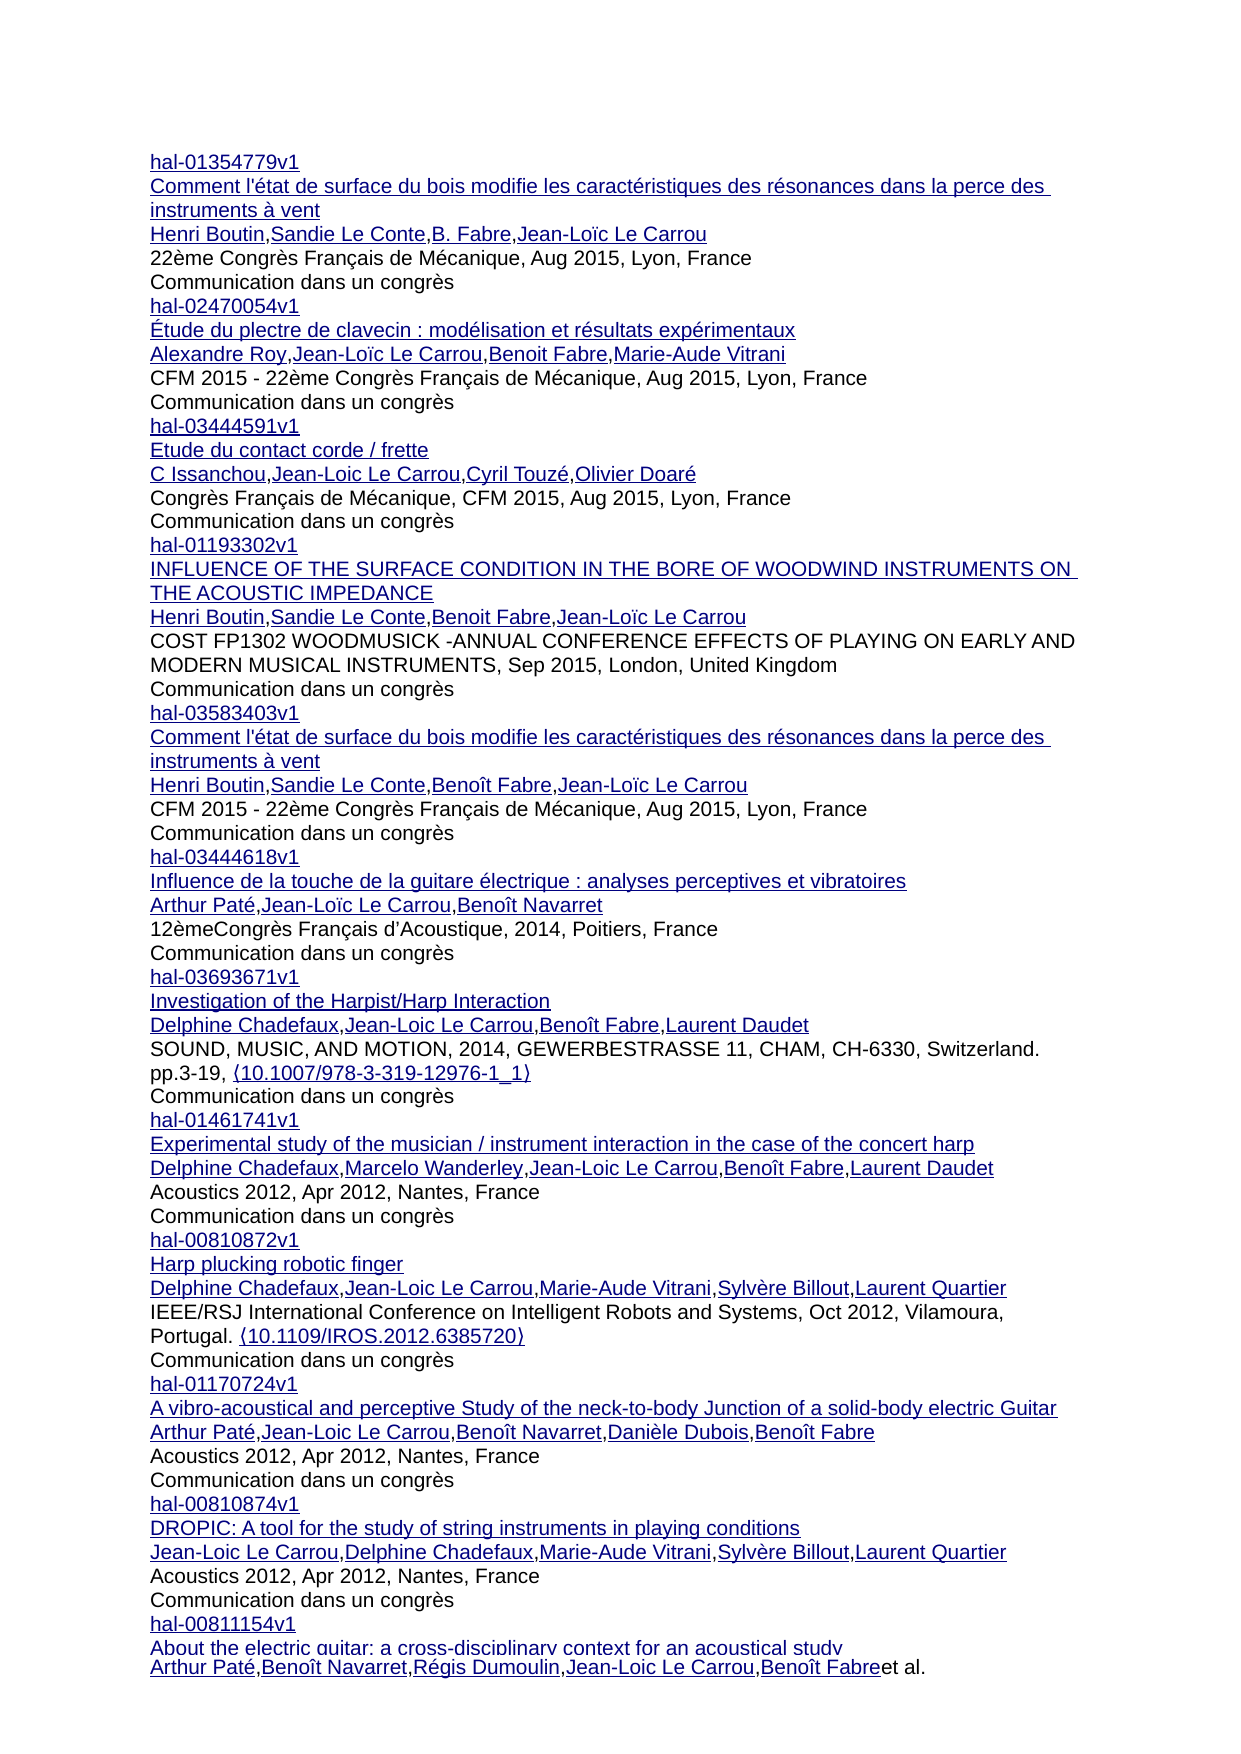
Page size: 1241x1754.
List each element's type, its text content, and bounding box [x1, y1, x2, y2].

table_cell Experimental study of the musician / instrument interaction in the case of the concert harp Delphine Chadefaux,Marcelo Wanderley,Jean-Loic Le Carrou,Benoît Fabre,Laurent Daudet Acoustics 2012, Apr 2012, Nantes, France Communication dans un congrès hal-00810872v1 [150, 1132, 1090, 1252]
table_cell Investigation of the Harpist/Harp Interaction Delphine Chadefaux,Jean-Loic Le Carrou,Benoît Fabre,Laurent Daudet SOUND, MUSIC, AND MOTION, 2014, GEWERBESTRASSE 11, CHAM, CH-6330, Switzerland. pp.3-19, ⟨10.1007/978-3-319-12976-1_1⟩ Communication dans un congrès hal-01461741v1 [150, 989, 1090, 1132]
table_cell About the electric guitar: a cross-disciplinary context for an acoustical study Arthur Paté,Benoît Navarret,Régis Dumoulin,Jean-Loic Le Carrou,Benoît Fabreet al. [150, 1635, 1090, 1679]
table_cell Influence de la touche de la guitare électrique : analyses perceptives et vibratoires Arthur Paté,Jean-Loïc Le Carrou,Benoît Navarret 12èmeCongrès Français d’Acoustique, 2014, Poitiers, France Communication dans un congrès hal-03693671v1 [150, 869, 1090, 988]
table_cell DROPIC: A tool for the study of string instruments in playing conditions Jean-Loic Le Carrou,Delphine Chadefaux,Marie-Aude Vitrani,Sylvère Billout,Laurent Quartier Acoustics 2012, Apr 2012, Nantes, France Communication dans un congrès hal-00811154v1 [150, 1516, 1090, 1635]
table_cell Harp plucking robotic finger Delphine Chadefaux,Jean-Loic Le Carrou,Marie-Aude Vitrani,Sylvère Billout,Laurent Quartier IEEE/RSJ International Conference on Intelligent Robots and Systems, Oct 2012, Vilamoura, Portugal. ⟨10.1109/IROS.2012.6385720⟩ Communication dans un congrès hal-01170724v1 [150, 1252, 1090, 1396]
table_cell A vibro-acoustical and perceptive Study of the neck-to-body Junction of a solid-body electric Guitar Arthur Paté,Jean-Loic Le Carrou,Benoît Navarret,Danièle Dubois,Benoît Fabre Acoustics 2012, Apr 2012, Nantes, France Communication dans un congrès hal-00810874v1 [150, 1396, 1090, 1516]
table_cell INFLUENCE OF THE SURFACE CONDITION IN THE BORE OF WOODWIND INSTRUMENTS ON THE ACOUSTIC IMPEDANCE Henri Boutin,Sandie Le Conte,Benoit Fabre,Jean-Loïc Le Carrou COST FP1302 WOODMUSICK -ANNUAL CONFERENCE EFFECTS OF PLAYING ON EARLY AND MODERN MUSICAL INSTRUMENTS, Sep 2015, London, United Kingdom Communication dans un congrès hal-03583403v1 [150, 557, 1090, 725]
table_cell hal-01354779v1 [150, 150, 1090, 174]
table_cell Étude du plectre de clavecin : modélisation et résultats expérimentaux Alexandre Roy,Jean-Loïc Le Carrou,Benoit Fabre,Marie-Aude Vitrani CFM 2015 - 22ème Congrès Français de Mécanique, Aug 2015, Lyon, France Communication dans un congrès hal-03444591v1 [150, 318, 1090, 437]
table_cell Comment l'état de surface du bois modifie les caractéristiques des résonances dans la perce des instruments à vent Henri Boutin,Sandie Le Conte,B. Fabre,Jean-Loïc Le Carrou 22ème Congrès Français de Mécanique, Aug 2015, Lyon, France Communication dans un congrès hal-02470054v1 [150, 174, 1090, 318]
table_cell Etude du contact corde / frette C Issanchou,Jean-Loic Le Carrou,Cyril Touzé,Olivier Doaré Congrès Français de Mécanique, CFM 2015, Aug 2015, Lyon, France Communication dans un congrès hal-01193302v1 [150, 438, 1090, 557]
table_cell Comment l'état de surface du bois modifie les caractéristiques des résonances dans la perce des instruments à vent Henri Boutin,Sandie Le Conte,Benoît Fabre,Jean-Loïc Le Carrou CFM 2015 - 22ème Congrès Français de Mécanique, Aug 2015, Lyon, France Communication dans un congrès hal-03444618v1 [150, 725, 1090, 869]
